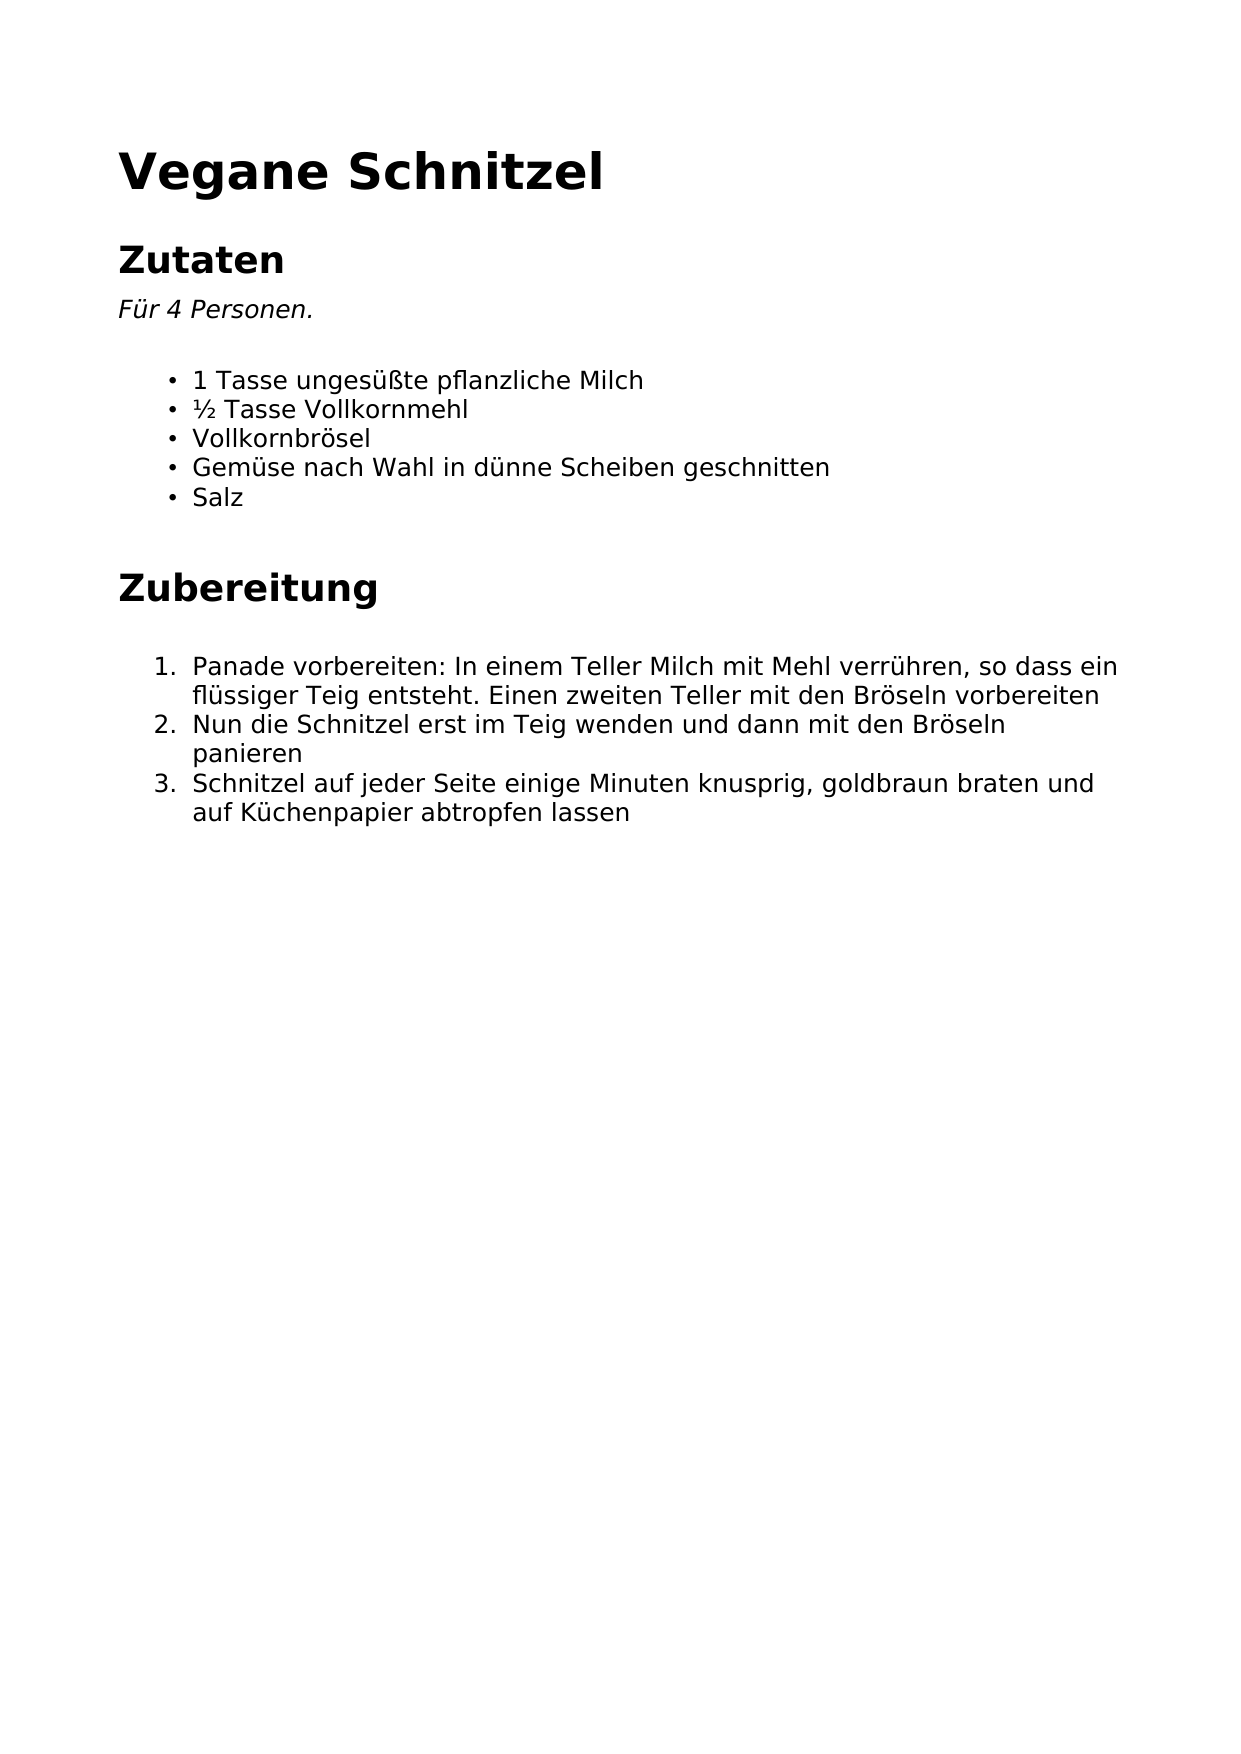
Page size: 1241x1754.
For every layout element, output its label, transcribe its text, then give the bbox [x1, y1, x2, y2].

list 1 Tasse ungesüßte pflanzliche Milch [177, 366, 1122, 395]
subtitle Zutaten [118, 239, 1122, 282]
list Vollkornbrösel [177, 424, 1122, 454]
list Salz [177, 483, 1122, 512]
subtitle Zubereitung [118, 566, 1122, 610]
list ½ Tasse Vollkornmehl [177, 395, 1122, 424]
text Für 4 Personen. [118, 295, 1122, 324]
subtitle Vegane Schnitzel [118, 143, 1122, 201]
list Panade vorbereiten: In einem Teller Milch mit Mehl verrühren, so dass ein flüssiger Teig entsteht. Einen zweiten Teller mit den Bröseln vorbereiten [177, 652, 1122, 710]
list Schnitzel auf jeder Seite einige Minuten knusprig, goldbraun braten und auf Küchenpapier abtropfen lassen [177, 769, 1122, 827]
list Gemüse nach Wahl in dünne Scheiben geschnitten [177, 454, 1122, 483]
list Nun die Schnitzel erst im Teig wenden und dann mit den Bröseln panieren [177, 710, 1122, 769]
